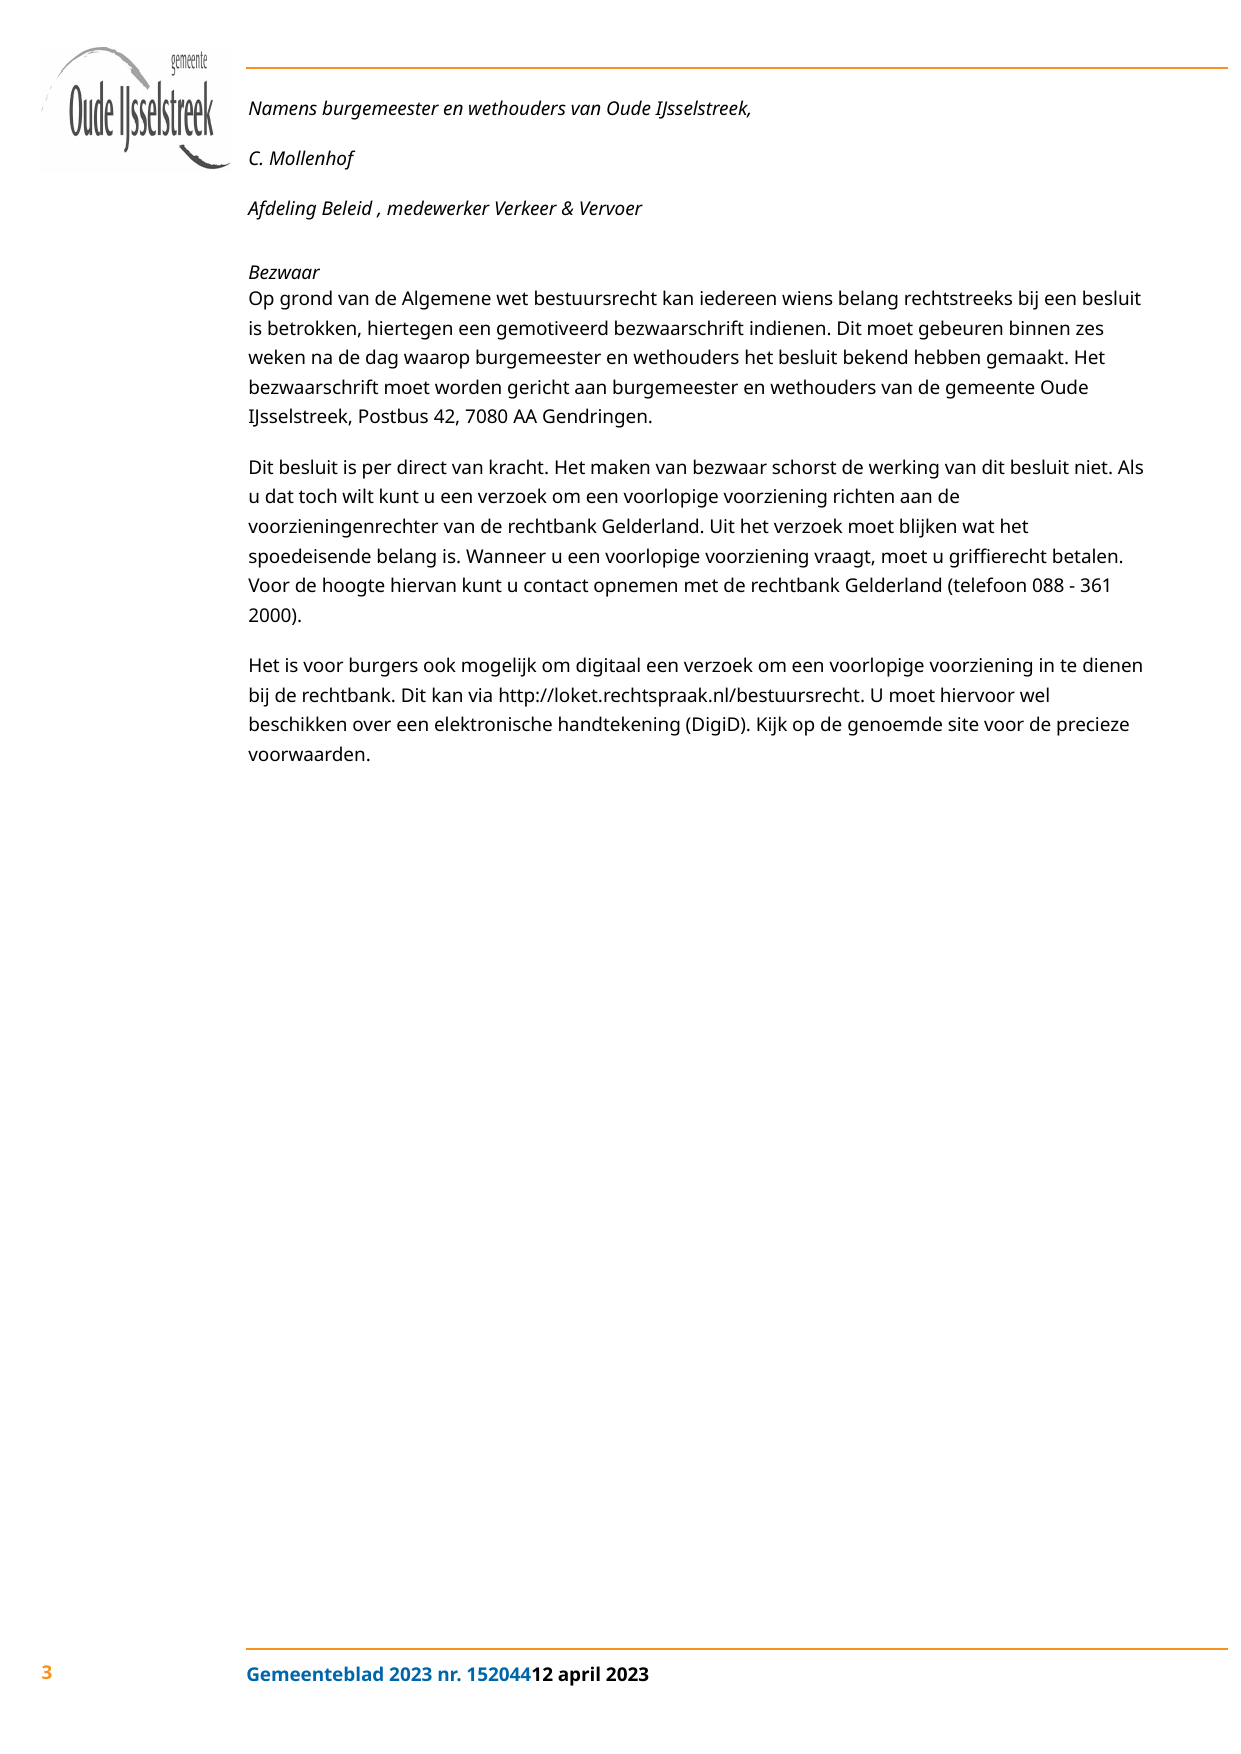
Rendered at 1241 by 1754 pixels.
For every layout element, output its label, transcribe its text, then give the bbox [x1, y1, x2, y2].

text Bezwaar [248, 259, 1152, 285]
text Namens burgemeester en wethouders van Oude IJsselstreek, [248, 95, 1152, 121]
text Dit besluit is per direct van kracht. Het maken van bezwaar schorst de werking van dit besluit niet. Als u dat toch wilt kunt u een verzoek om een voorlopige voorziening richten aan de voorzieningenrechter van de rechtbank Gelderland. Uit het verzoek moet blijken wat het spoedeisende belang is. Wanneer u een voorlopige voorziening vraagt, moet u griffierecht betalen. Voor de hoogte hiervan kunt u contact opnemen met de rechtbank Gelderland (telefoon 088 - 361 2000). [248, 454, 1152, 628]
text Afdeling Beleid , medewerker Verkeer & Vervoer [248, 196, 1152, 221]
picture [41, 47, 231, 172]
text Op grond van de Algemene wet bestuursrecht kan iedereen wiens belang rechtstreeks bij een besluit is betrokken, hiertegen een gemotiveerd bezwaarschrift indienen. Dit moet gebeuren binnen zes weken na de dag waarop burgemeester en wethouders het besluit bekend hebben gemaakt. Het bezwaarschrift moet worden gericht aan burgemeester en wethouders van de gemeente Oude IJsselstreek, Postbus 42, 7080 AA Gendringen. [248, 285, 1152, 429]
text Het is voor burgers ook mogelijk om digitaal een verzoek om een voorlopige voorziening in te dienen bij de rechtbank. Dit kan via http://loket.rechtspraak.nl/bestuursrecht. U moet hiervoor wel beschikken over een elektronische handtekening (DigiD). Kijk op de genoemde site voor de precieze voorwaarden. [248, 652, 1152, 767]
text C. Mollenhof [248, 145, 1152, 171]
